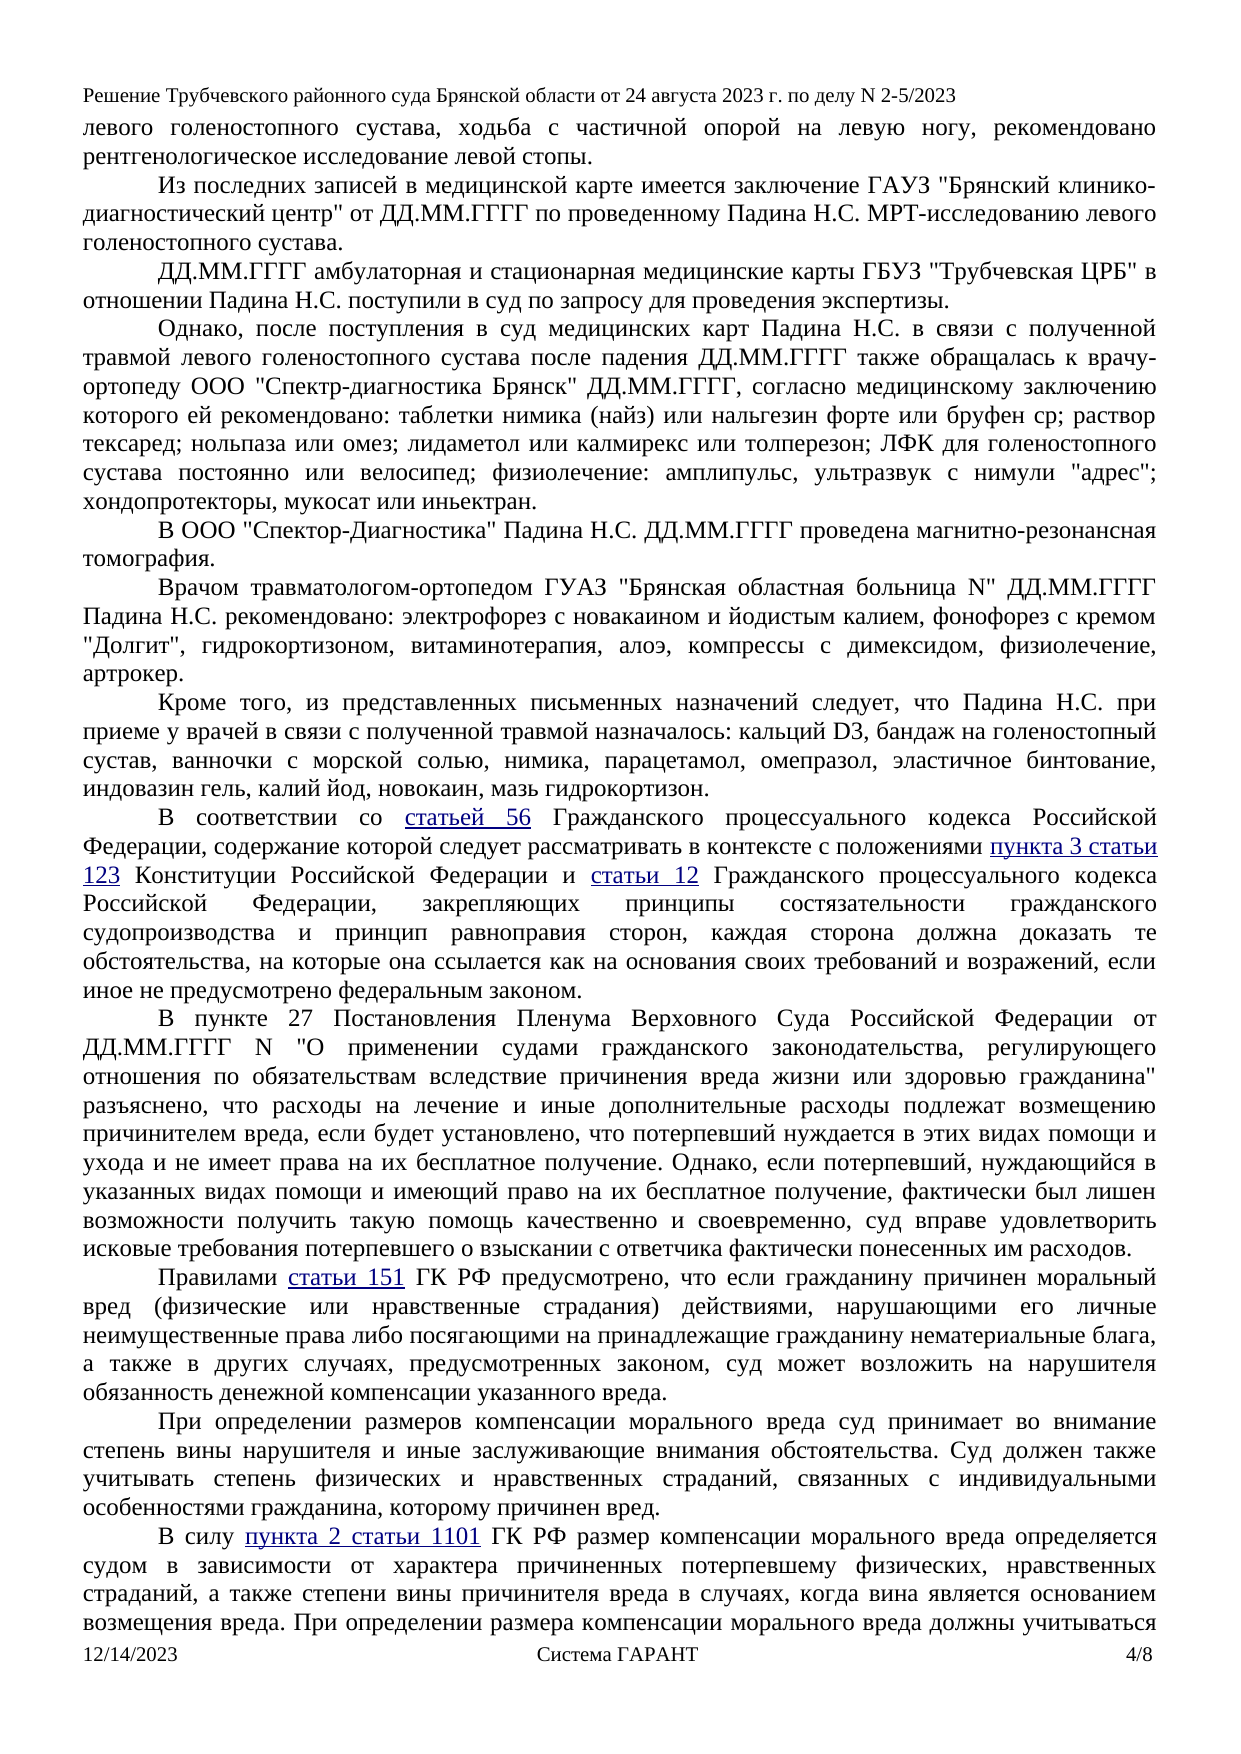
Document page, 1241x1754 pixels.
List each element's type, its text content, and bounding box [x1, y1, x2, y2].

text Однако, после поступления в суд медицинских карт Падина Н.С. в связи с полученной травмой левого голеностопного сустава после падения ДД.ММ.ГГГГ также обращалась к врачу-ортопеду ООО "Спектр-диагностика Брянск" ДД.ММ.ГГГГ, согласно медицинскому заключению которого ей рекомендовано: таблетки нимика (найз) или нальгезин форте или бруфен ср; раствор тексаред; нольпаза или омез; лидаметол или калмирекс или толперезон; ЛФК для голеностопного сустава постоянно или велосипед; физиолечение: амплипульс, ультразвук с нимули "адрес"; хондопротекторы, мукосат или иньектран. [83, 313, 1157, 515]
text Из последних записей в медицинской карте имеется заключение ГАУЗ "Брянский клинико-диагностический центр" от ДД.ММ.ГГГГ по проведенному Падина Н.С. МРТ-исследованию левого голеностопного сустава. [83, 170, 1157, 256]
text В пункте 27 Постановления Пленума Верховного Суда Российской Федерации от ДД.ММ.ГГГГ N "О применении судами гражданского законодательства, регулирующего отношения по обязательствам вследствие причинения вреда жизни или здоровью гражданина" разъяснено, что расходы на лечение и иные дополнительные расходы подлежат возмещению причинителем вреда, если будет установлено, что потерпевший нуждается в этих видах помощи и ухода и не имеет права на их бесплатное получение. Однако, если потерпевший, нуждающийся в указанных видах помощи и имеющий право на их бесплатное получение, фактически был лишен возможности получить такую помощь качественно и своевременно, суд вправе удовлетворить исковые требования потерпевшего о взыскании с ответчика фактически понесенных им расходов. [83, 1003, 1157, 1262]
text В силу пункта 2 статьи 1101 ГК РФ размер компенсации морального вреда определяется судом в зависимости от характера причиненных потерпевшему физических, нравственных страданий, а также степени вины причинителя вреда в случаях, когда вина является основанием возмещения вреда. При определении размера компенсации морального вреда должны учитываться [83, 1521, 1157, 1636]
text Правилами статьи 151 ГК РФ предусмотрено, что если гражданину причинен моральный вред (физические или нравственные страдания) действиями, нарушающими его личные неимущественные права либо посягающими на принадлежащие гражданину нематериальные блага, а также в других случаях, предусмотренных законом, суд может возложить на нарушителя обязанность денежной компенсации указанного вреда. [83, 1262, 1157, 1406]
text Врачом травматологом-ортопедом ГУАЗ "Брянская областная больница N" ДД.ММ.ГГГГ Падина Н.С. рекомендовано: электрофорез с новакаином и йодистым калием, фонофорез с кремом "Долгит", гидрокортизоном, витаминотерапия, алоэ, компрессы с димексидом, физиолечение, артрокер. [83, 572, 1157, 687]
text В соответствии со статьей 56 Гражданского процессуального кодекса Российской Федерации, содержание которой следует рассматривать в контексте с положениями пункта 3 статьи 123 Конституции Российской Федерации и статьи 12 Гражданского процессуального кодекса Российской Федерации, закрепляющих принципы состязательности гражданского судопроизводства и принцип равноправия сторон, каждая сторона должна доказать те обстоятельства, на которые она ссылается как на основания своих требований и возражений, если иное не предусмотрено федеральным законом. [83, 802, 1157, 1003]
text ДД.ММ.ГГГГ амбулаторная и стационарная медицинские карты ГБУЗ "Трубчевская ЦРБ" в отношении Падина Н.С. поступили в суд по запросу для проведения экспертизы. [83, 256, 1157, 313]
text При определении размеров компенсации морального вреда суд принимает во внимание степень вины нарушителя и иные заслуживающие внимания обстоятельства. Суд должен также учитывать степень физических и нравственных страданий, связанных с индивидуальными особенностями гражданина, которому причинен вред. [83, 1406, 1157, 1521]
text В ООО "Спектор-Диагностика" Падина Н.С. ДД.ММ.ГГГГ проведена магнитно-резонансная томография. [83, 515, 1157, 572]
text Кроме того, из представленных письменных назначений следует, что Падина Н.С. при приеме у врачей в связи с полученной травмой назначалось: кальций D3, бандаж на голеностопный сустав, ванночки с морской солью, нимика, парацетамол, омепразол, эластичное бинтование, индовазин гель, калий йод, новокаин, мазь гидрокортизон. [83, 687, 1157, 802]
text левого голеностопного сустава, ходьба с частичной опорой на левую ногу, рекомендовано рентгенологическое исследование левой стопы. [83, 112, 1157, 170]
